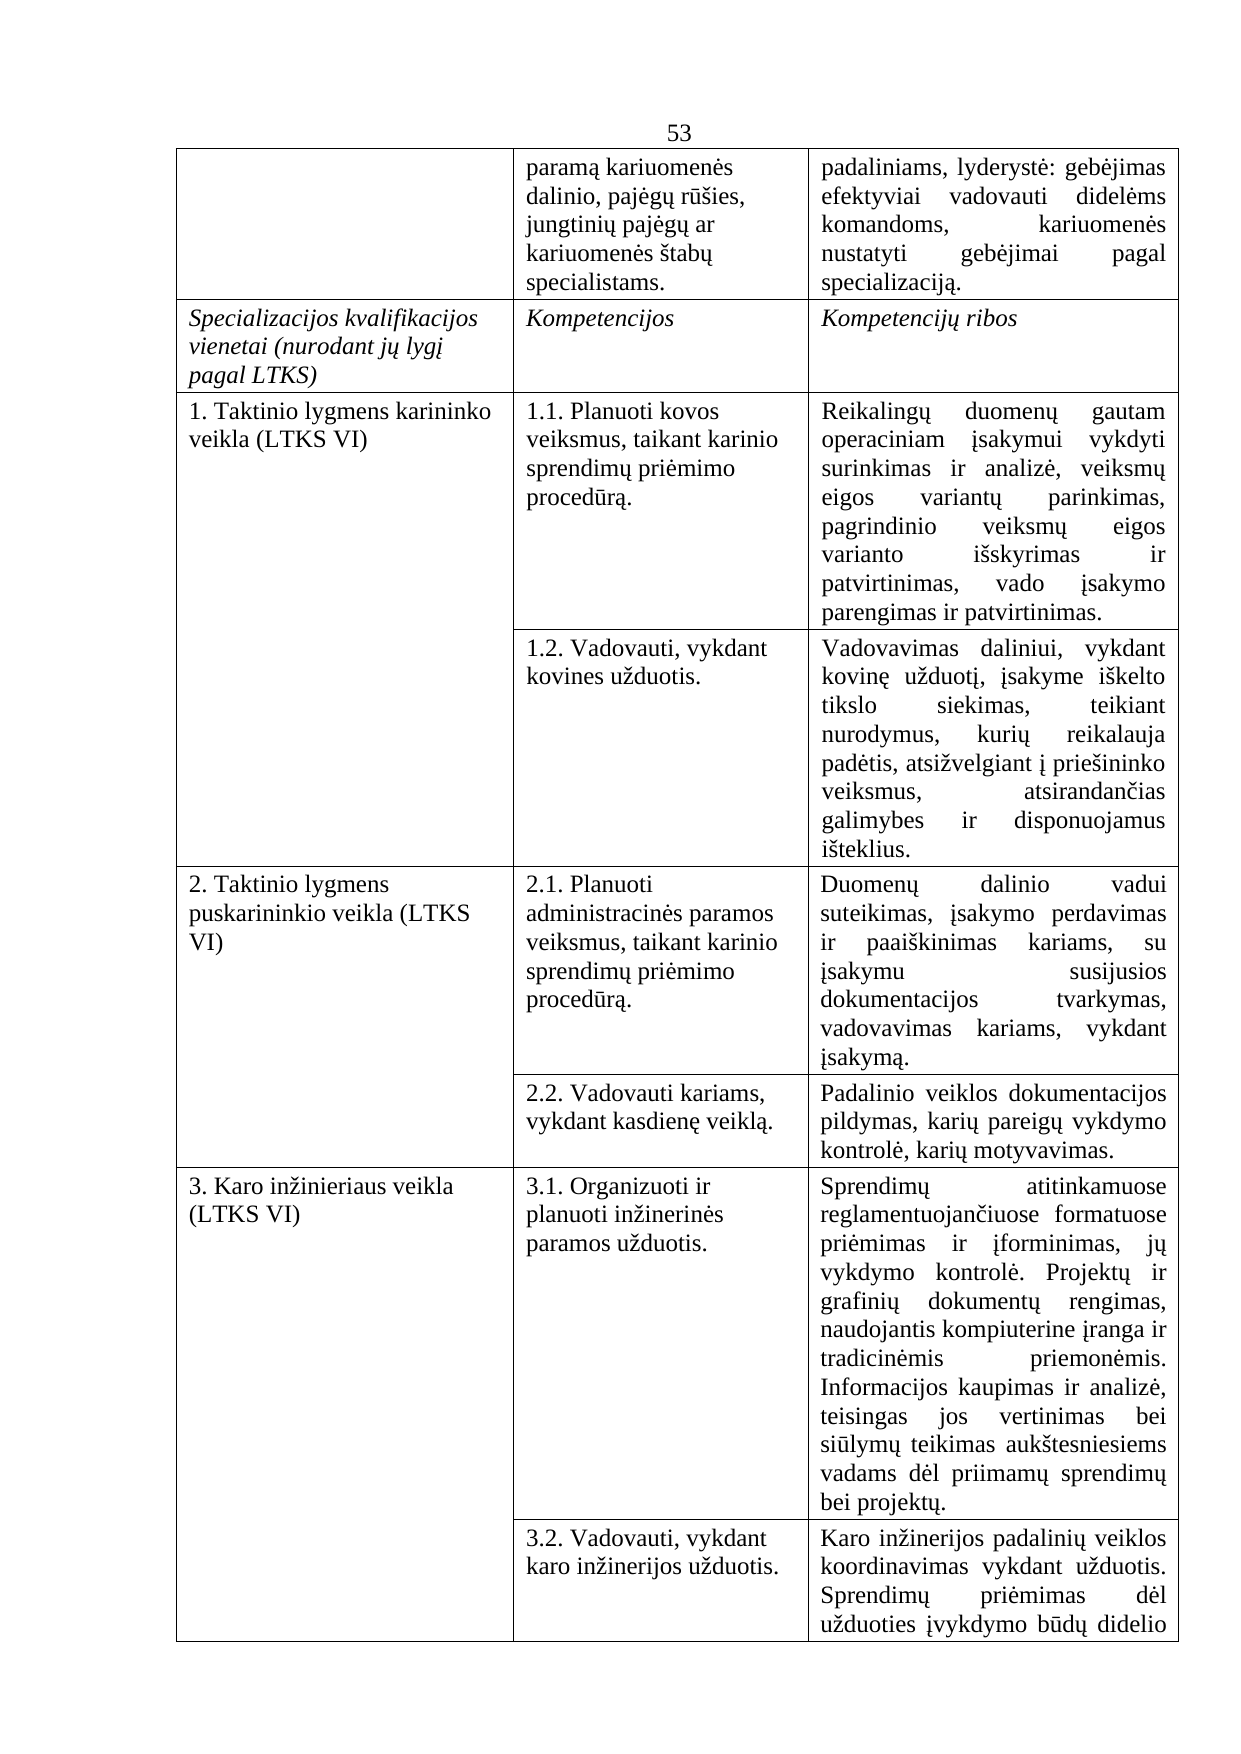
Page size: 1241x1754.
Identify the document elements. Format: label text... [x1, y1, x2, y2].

table_cell Reikalingų duomenų gautam operaciniam įsakymui vykdyti surinkimas ir analizė, veiksmų eigos variantų parinkimas, pagrindinio veiksmų eigos varianto išskyrimas ir patvirtinimas, vado įsakymo parengimas ir patvirtinimas. [809, 393, 1178, 629]
table_cell 2.1. Planuoti administracinės paramos veiksmus, taikant karinio sprendimų priėmimo procedūrą. [514, 867, 808, 1074]
table_cell 3. Karo inžinieriaus veikla (LTKS VI) [177, 1168, 513, 1641]
table_cell 3.2. Vadovauti, vykdant karo inžinerijos užduotis. [514, 1520, 808, 1641]
table_cell Karo inžinerijos padalinių veiklos koordinavimas vykdant užduotis. Sprendimų priėmimas dėl užduoties įvykdymo būdų didelio [809, 1520, 1178, 1641]
table_cell padaliniams, lyderystė: gebėjimas efektyviai vadovauti didelėms komandoms, kariuomenės nustatyti gebėjimai pagal specializaciją. [809, 149, 1178, 299]
table_cell 1. Taktinio lygmens karininko veikla (LTKS VI) [177, 393, 513, 866]
table_cell 1.2. Vadovauti, vykdant kovines užduotis. [514, 630, 808, 866]
table_cell 2.2. Vadovauti kariams, vykdant kasdienę veiklą. [514, 1075, 808, 1167]
table_cell Kompetencijų ribos [809, 300, 1178, 392]
table_cell Padalinio veiklos dokumentacijos pildymas, karių pareigų vykdymo kontrolė, karių motyvavimas. [809, 1075, 1178, 1167]
table_cell 3.1. Organizuoti ir planuoti inžinerinės paramos užduotis. [514, 1168, 808, 1519]
table_cell paramą kariuomenės dalinio, pajėgų rūšies, jungtinių pajėgų ar kariuomenės štabų specialistams. [514, 149, 808, 299]
table_cell Duomenų dalinio vadui suteikimas, įsakymo perdavimas ir paaiškinimas kariams, su įsakymu susijusios dokumentacijos tvarkymas, vadovavimas kariams, vykdant įsakymą. [809, 867, 1178, 1074]
table_cell Vadovavimas daliniui, vykdant kovinę užduotį, įsakyme iškelto tikslo siekimas, teikiant nurodymus, kurių reikalauja padėtis, atsižvelgiant į priešininko veiksmus, atsirandančias galimybes ir disponuojamus išteklius. [809, 630, 1178, 866]
table_cell 2. Taktinio lygmens puskarininkio veikla (LTKS VI) [177, 867, 513, 1167]
table_cell Specializacijos kvalifikacijos vienetai (nurodant jų lygį pagal LTKS) [177, 300, 513, 392]
table_cell 1.1. Planuoti kovos veiksmus, taikant karinio sprendimų priėmimo procedūrą. [514, 393, 808, 629]
table_cell Sprendimų atitinkamuose reglamentuojančiuose formatuose priėmimas ir įforminimas, jų vykdymo kontrolė. Projektų ir grafinių dokumentų rengimas, naudojantis kompiuterine įranga ir tradicinėmis priemonėmis. Informacijos kaupimas ir analizė, teisingas jos vertinimas bei siūlymų teikimas aukštesniesiems vadams dėl priimamų sprendimų bei projektų. [809, 1168, 1178, 1519]
table_cell Kompetencijos [514, 300, 808, 392]
table_cell [177, 149, 513, 299]
